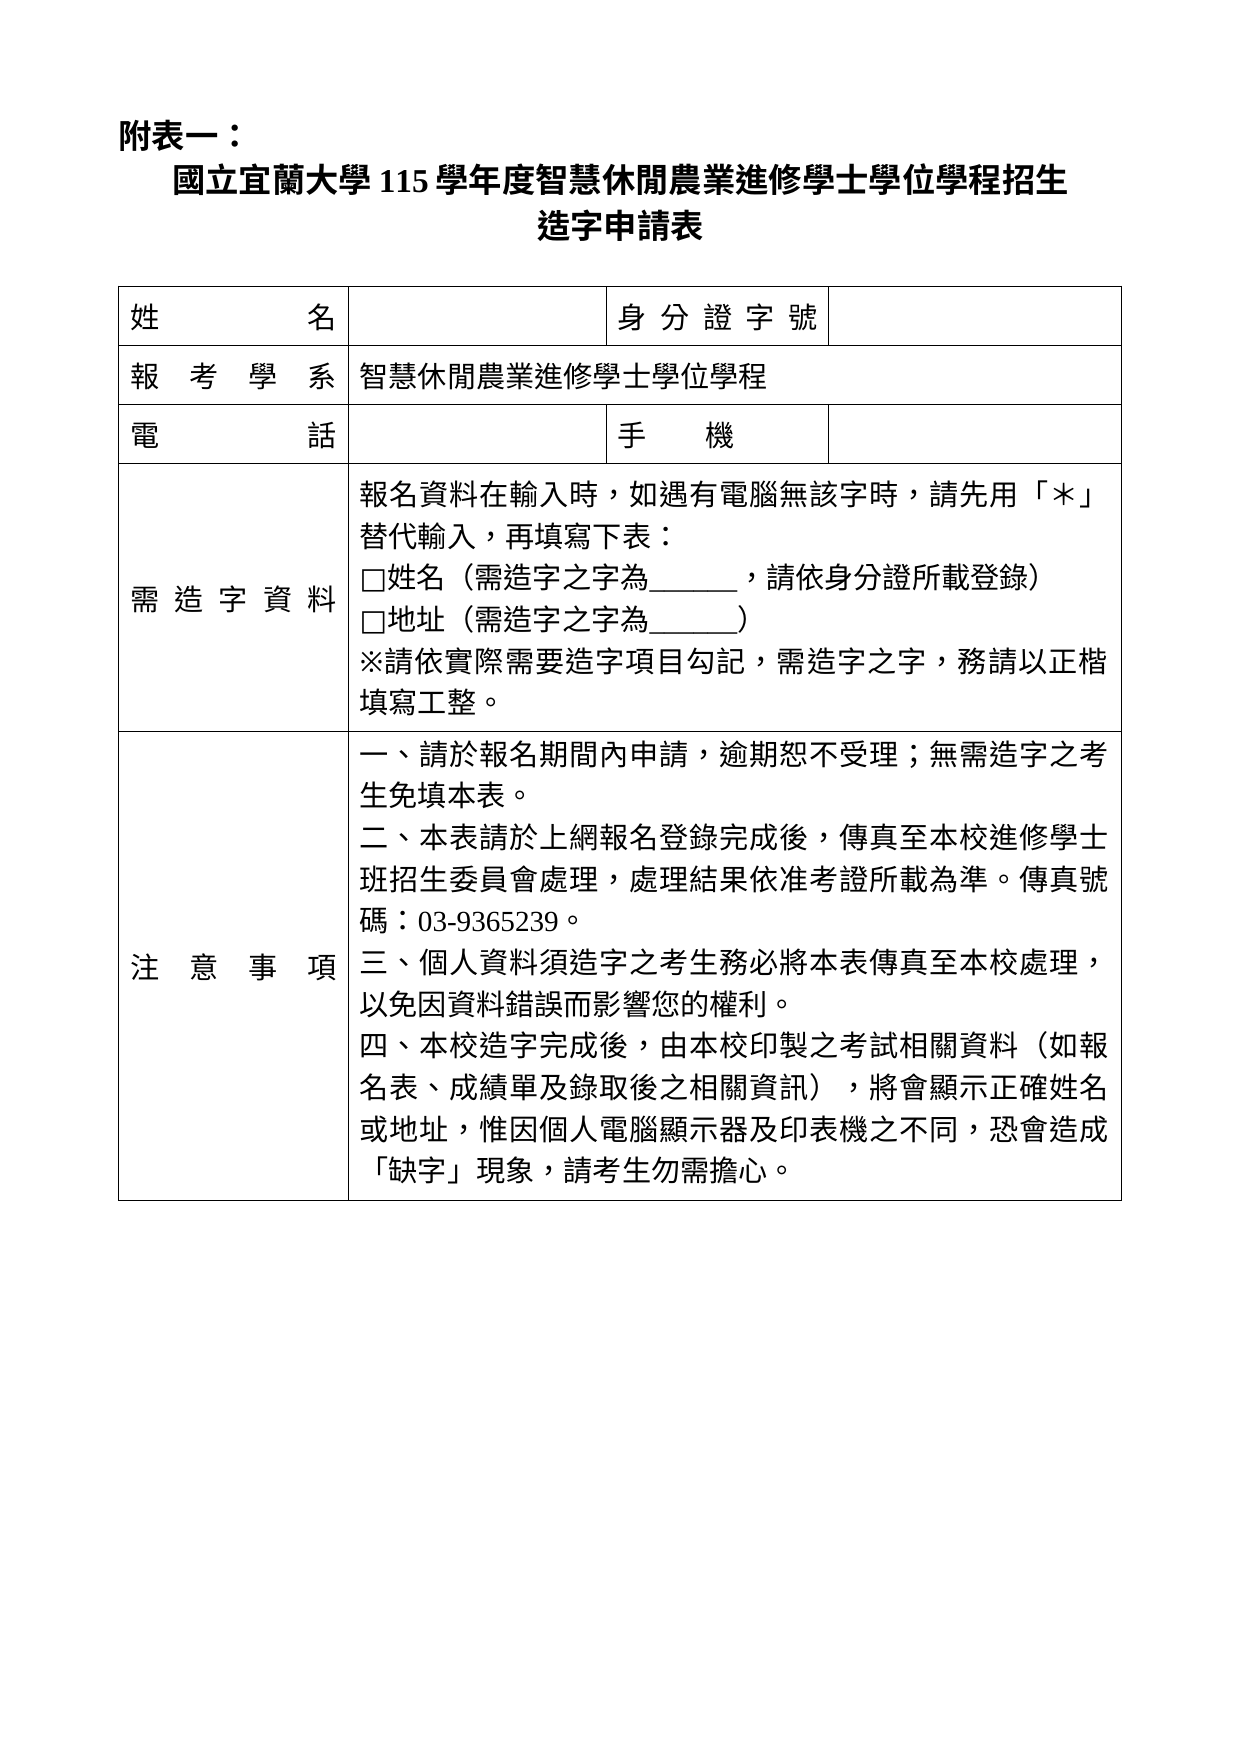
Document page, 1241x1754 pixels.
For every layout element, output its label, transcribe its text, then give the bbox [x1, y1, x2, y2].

table_cell 智慧休閒農業進修學士學位學程 [349, 346, 1121, 404]
text 造字申請表 [118, 201, 1122, 247]
table_cell 手機 [607, 405, 828, 463]
table_header 姓名 [119, 287, 348, 345]
table_cell 需造字資料 [119, 464, 348, 731]
table_cell 報名資料在輸入時，如遇有電腦無該字時，請先用「＊」替代輸入，再填寫下表： □姓名（需造字之字為______，請依身分證所載登錄） □地址（需造字之字為______） ※請依實際需要造字項目勾記，需造字之字，務請以正楷填寫工整。 [349, 464, 1121, 731]
table_header [829, 287, 1121, 345]
text 國立宜蘭大學115學年度智慧休閒農業進修學士學位學程招生 [118, 156, 1122, 201]
text 附表一： [118, 118, 1122, 156]
table_cell 一、請於報名期間內申請，逾期恕不受理；無需造字之考生免填本表。 二、本表請於上網報名登錄完成後，傳真至本校進修學士班招生委員會處理，處理結果依准考證所載為準。傳真號碼：03-9365239。 三、個人資料須造字之考生務必將本表傳真至本校處理，以免因資料錯誤而影響您的權利。 四、本校造字完成後，由本校印製之考試相關資料（如報名表、成績單及錄取後之相關資訊），將會顯示正確姓名或地址，惟因個人電腦顯示器及印表機之不同，恐會造成「缺字」現象，請考生勿需擔心。 [349, 732, 1121, 1200]
table_cell 注意事項 [119, 732, 348, 1200]
table_cell [349, 405, 606, 463]
table_cell [829, 405, 1121, 463]
table_header [349, 287, 606, 345]
table_header 身分證字號 [607, 287, 828, 345]
table_cell 電話 [119, 405, 348, 463]
table_cell 報考學系 [119, 346, 348, 404]
